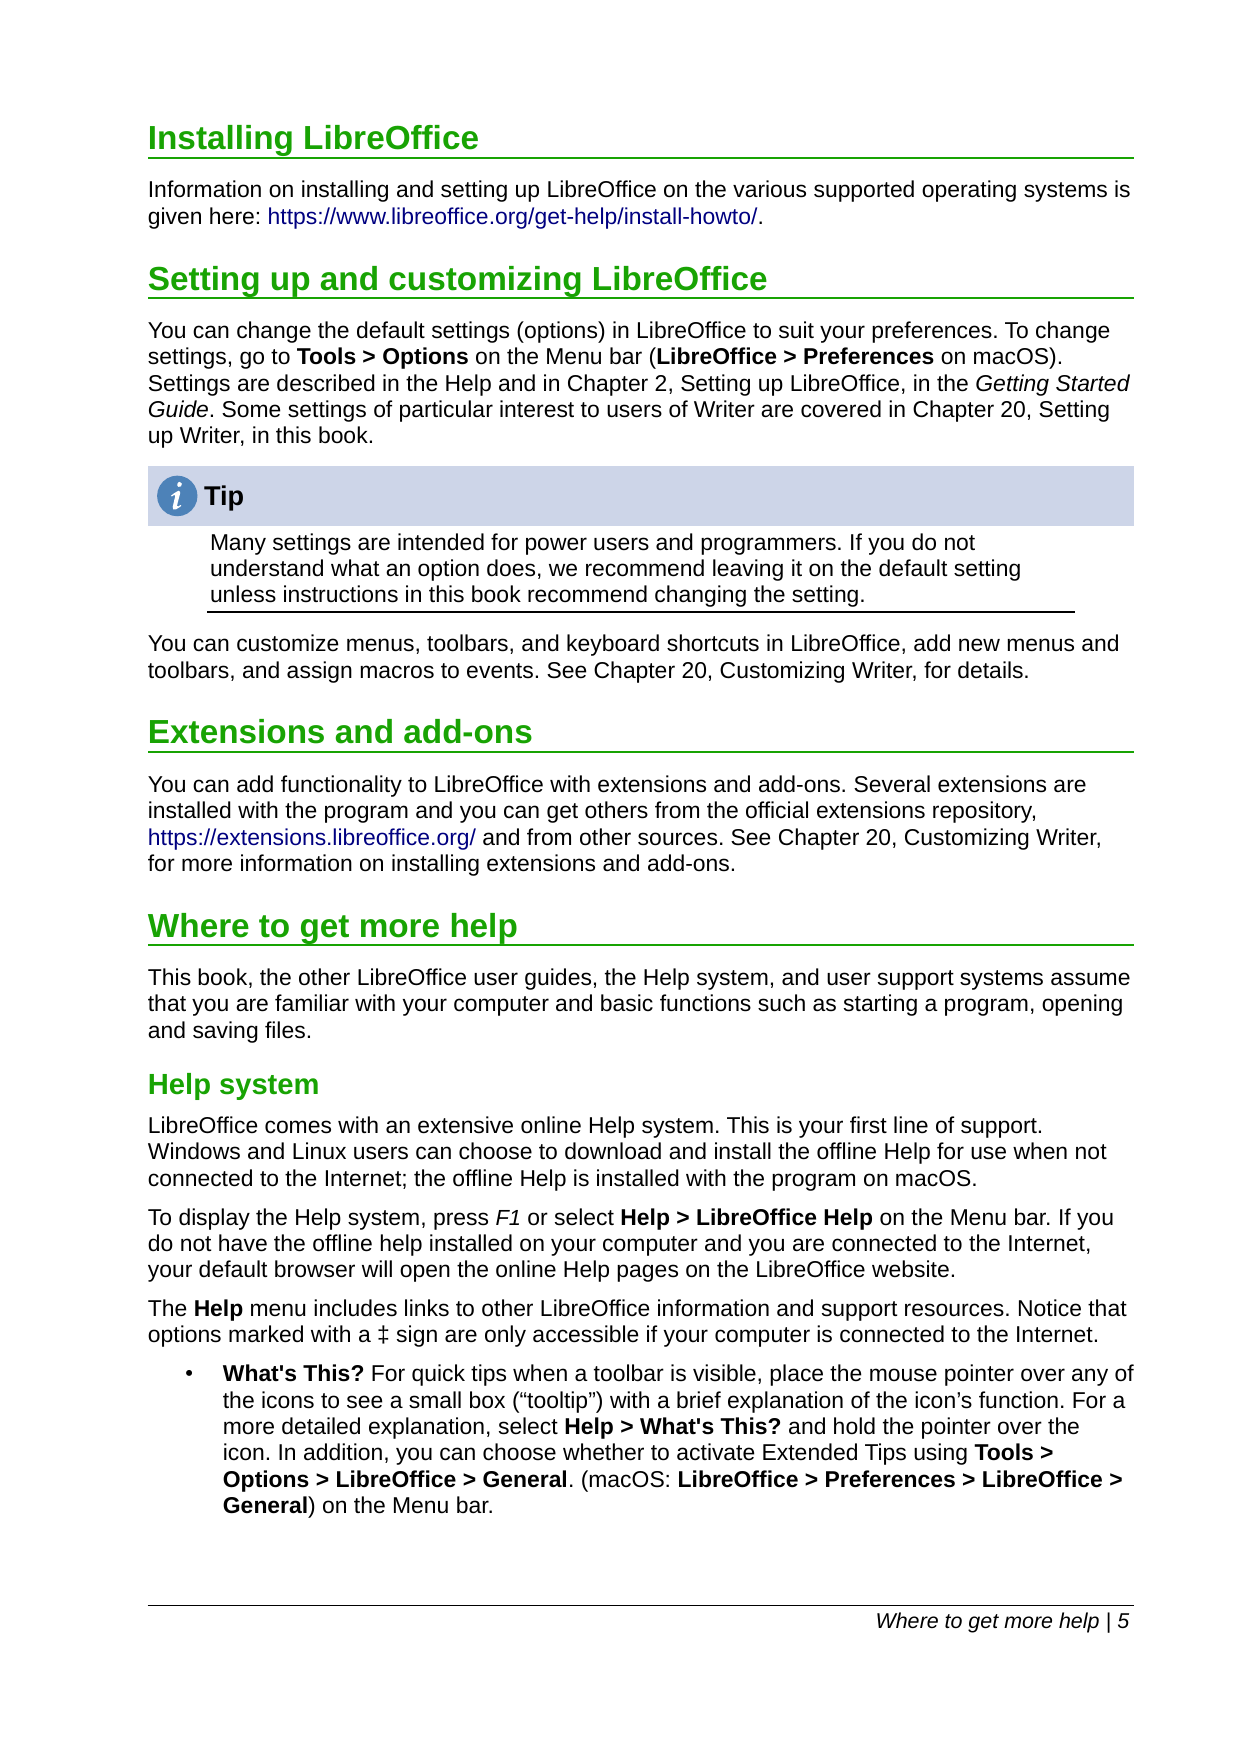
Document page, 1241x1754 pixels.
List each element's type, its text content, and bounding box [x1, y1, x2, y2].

text This book, the other LibreOffice user guides, the Help system, and user support systems assume that you are familiar with your computer and basic functions such as starting a program, opening and saving files. [148, 964, 1134, 1043]
text The Help menu includes links to other LibreOffice information and support resources. Notice that options marked with a ‡ sign are only accessible if your computer is connected to the Internet. [148, 1295, 1134, 1348]
subtitle Tip [148, 466, 1134, 526]
text Information on installing and setting up LibreOffice on the various supported operating systems is given here: https://www.libreoffice.org/get-help/install-howto/. [148, 176, 1134, 229]
subtitle Help system [148, 1067, 1134, 1100]
subtitle Extensions and add-ons [148, 713, 1134, 751]
text You can customize menus, toolbars, and keyboard shortcuts in LibreOffice, add new menus and toolbars, and assign macros to events. See Chapter 20, Customizing Writer, for details. [148, 630, 1134, 683]
text LibreOffice comes with an extensive online Help system. This is your first line of support. Windows and Linux users can choose to download and install the offline Help for use when not connected to the Internet; the offline Help is installed with the program on macOS. [148, 1112, 1134, 1191]
text Many settings are intended for power users and programmers. If you do not understand what an option does, we recommend leaving it on the default setting unless instructions in this book recommend changing the setting. [207, 526, 1075, 611]
text To display the Help system, press F1 or select Help > LibreOffice Help on the Menu bar. If you do not have the offline help installed on your computer and you are connected to the Internet, your default browser will open the online Help pages on the LibreOffice website. [148, 1203, 1134, 1283]
text You can add functionality to LibreOffice with extensions and add-ons. Several extensions are installed with the program and you can get others from the official extensions repository, https://extensions.libreoffice.org/ and from other sources. See Chapter 20, Customizing Writer, for more information on installing extensions and add-ons. [148, 771, 1134, 876]
subtitle Setting up and customizing LibreOffice [148, 258, 1134, 297]
text You can change the default settings (options) in LibreOffice to suit your preferences. To change settings, go to Tools > Options on the Menu bar (LibreOffice > Preferences on macOS). Settings are described in the Help and in Chapter 2, Setting up LibreOffice, in the Getting Started Guide. Some settings of particular interest to users of Writer are covered in Chapter 20, Setting up Writer, in this book. [148, 317, 1134, 448]
subtitle Installing LibreOffice [148, 118, 1134, 157]
list What's This? For quick tips when a toolbar is visible, place the mouse pointer over any of the icons to see a small box (“tooltip”) with a brief explanation of the icon’s function. For a more detailed explanation, select Help > What's This? and hold the pointer over the icon. In addition, you can choose whether to activate Extended Tips using Tools > Options > LibreOffice > General. (macOS: LibreOffice > Preferences > LibreOffice > General) on the Menu bar. [185, 1360, 1134, 1518]
subtitle Where to get more help [148, 906, 1134, 944]
